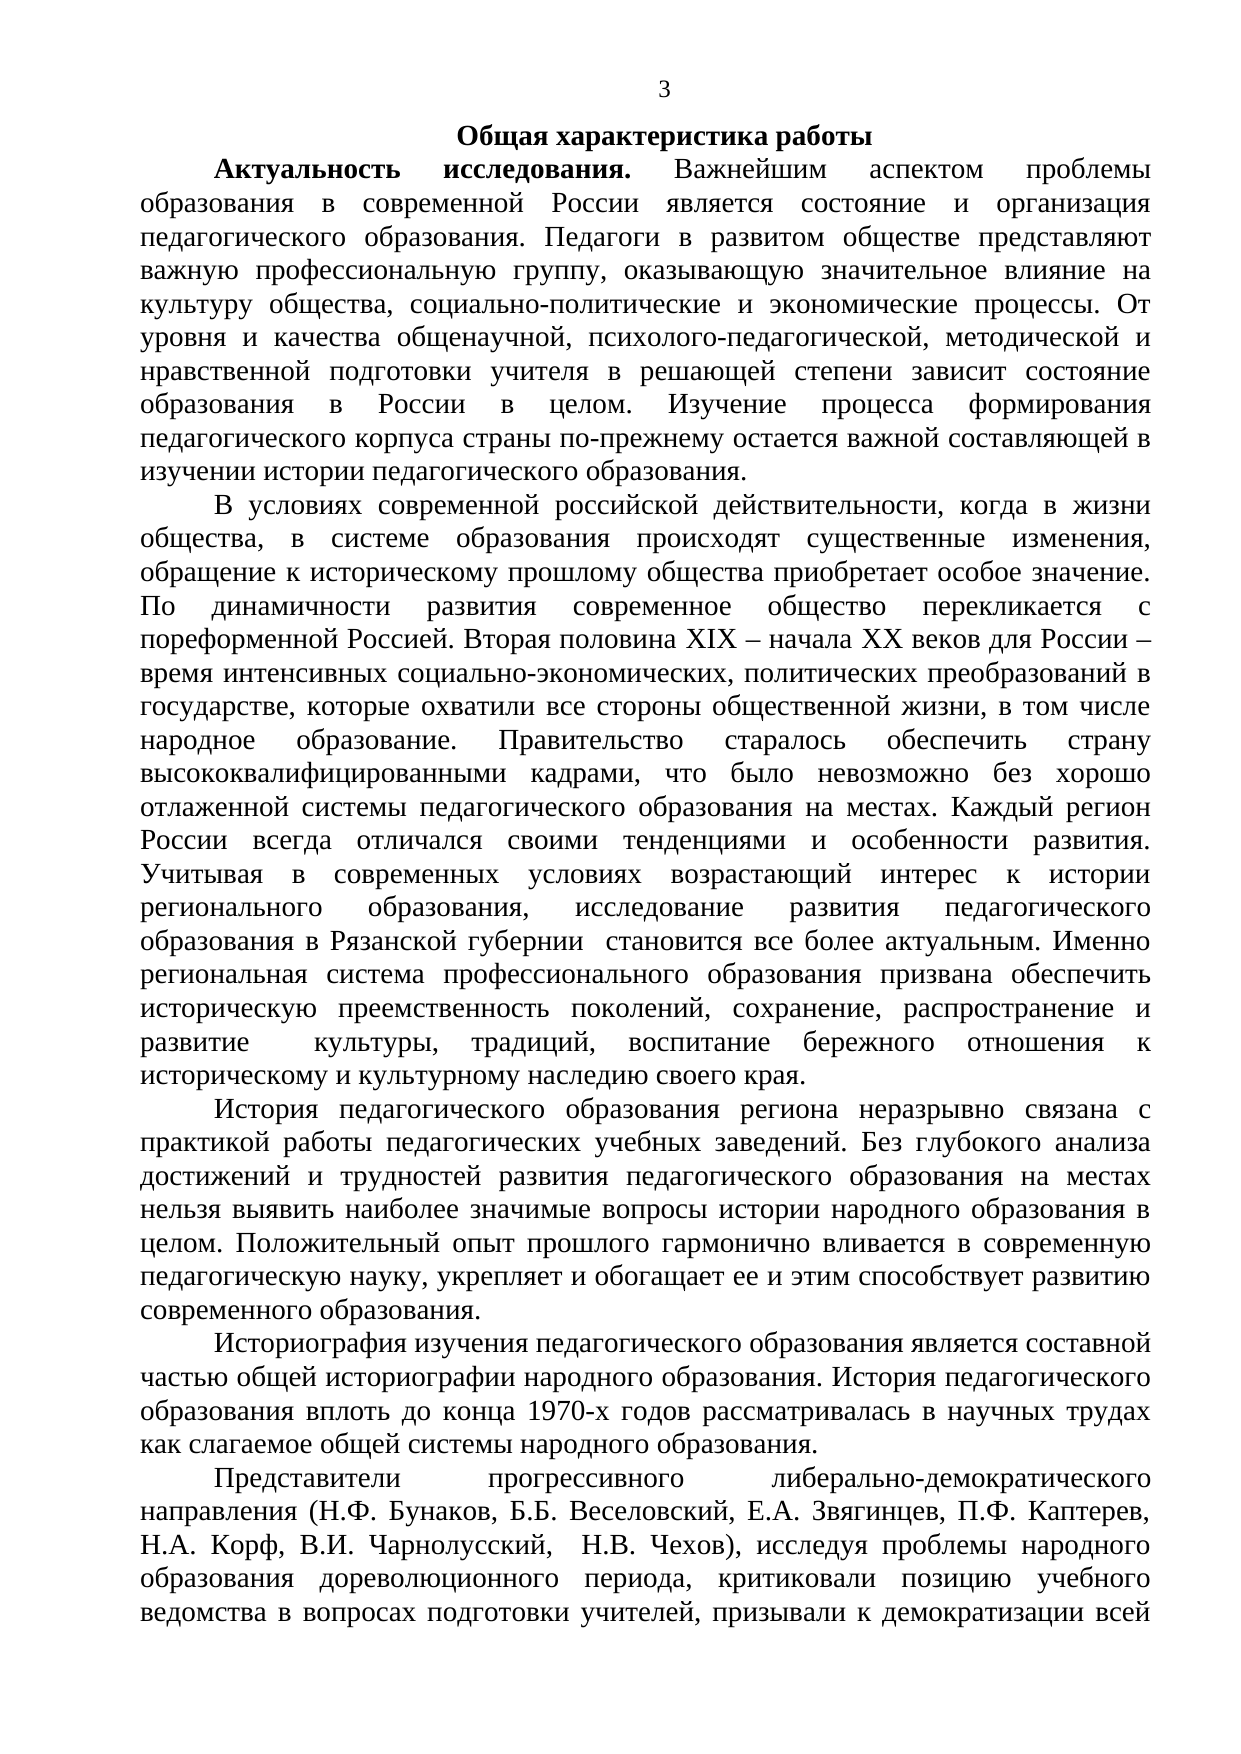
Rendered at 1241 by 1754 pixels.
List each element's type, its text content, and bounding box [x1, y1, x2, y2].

text Представители прогрессивного либерально-демократического направления (Н.Ф. Бунаков, Б.Б. Веселовский, Е.А. Звягинцев, П.Ф. Каптерев, Н.А. Корф, В.И. Чарнолусский, Н.В. Чехов), исследуя проблемы народного образования дореволюционного периода, критиковали позицию учебного ведомства в вопросах подготовки учителей, призывали к демократизации всей [140, 1460, 1152, 1627]
text Актуальность исследования. Важнейшим аспектом проблемы образования в современной России является состояние и организация педагогического образования. Педагоги в развитом обществе представляют важную профессиональную группу, оказывающую значительное влияние на культуру общества, социально-политические и экономические процессы. От уровня и качества общенаучной, психолого-педагогической, методической и нравственной подготовки учителя в решающей степени зависит состояние образования в России в целом. Изучение процесса формирования педагогического корпуса страны по-прежнему остается важной составляющей в изучении истории педагогического образования. [140, 152, 1152, 487]
text Историография изучения педагогического образования является составной частью общей историографии народного образования. История педагогического образования вплоть до конца 1970-х годов рассматривалась в научных трудах как слагаемое общей системы народного образования. [140, 1326, 1152, 1460]
text История педагогического образования региона неразрывно связана с практикой работы педагогических учебных заведений. Без глубокого анализа достижений и трудностей развития педагогического образования на местах нельзя выявить наиболее значимые вопросы истории народного образования в целом. Положительный опыт прошлого гармонично вливается в современную педагогическую науку, укрепляет и обогащает ее и этим способствует развитию современного образования. [140, 1091, 1152, 1326]
text Общая характеристика работы [177, 118, 1152, 152]
text В условиях современной российской действительности, когда в жизни общества, в системе образования происходят существенные изменения, обращение к историческому прошлому общества приобретает особое значение. По динамичности развития современное общество перекликается с пореформенной Россией. Вторая половина XIX – начала XX веков для России – время интенсивных социально-экономических, политических преобразований в государстве, которые охватили все стороны общественной жизни, в том числе народное образование. Правительство старалось обеспечить страну высококвалифицированными кадрами, что было невозможно без хорошо отлаженной системы педагогического образования на местах. Каждый регион России всегда отличался своими тенденциями и особенности развития. Учитывая в современных условиях возрастающий интерес к истории регионального образования, исследование развития педагогического образования в Рязанской губернии становится все более актуальным. Именно региональная система профессионального образования призвана обеспечить историческую преемственность поколений, сохранение, распространение и развитие культуры, традиций, воспитание бережного отношения к историческому и культурному наследию своего края. [140, 487, 1152, 1091]
